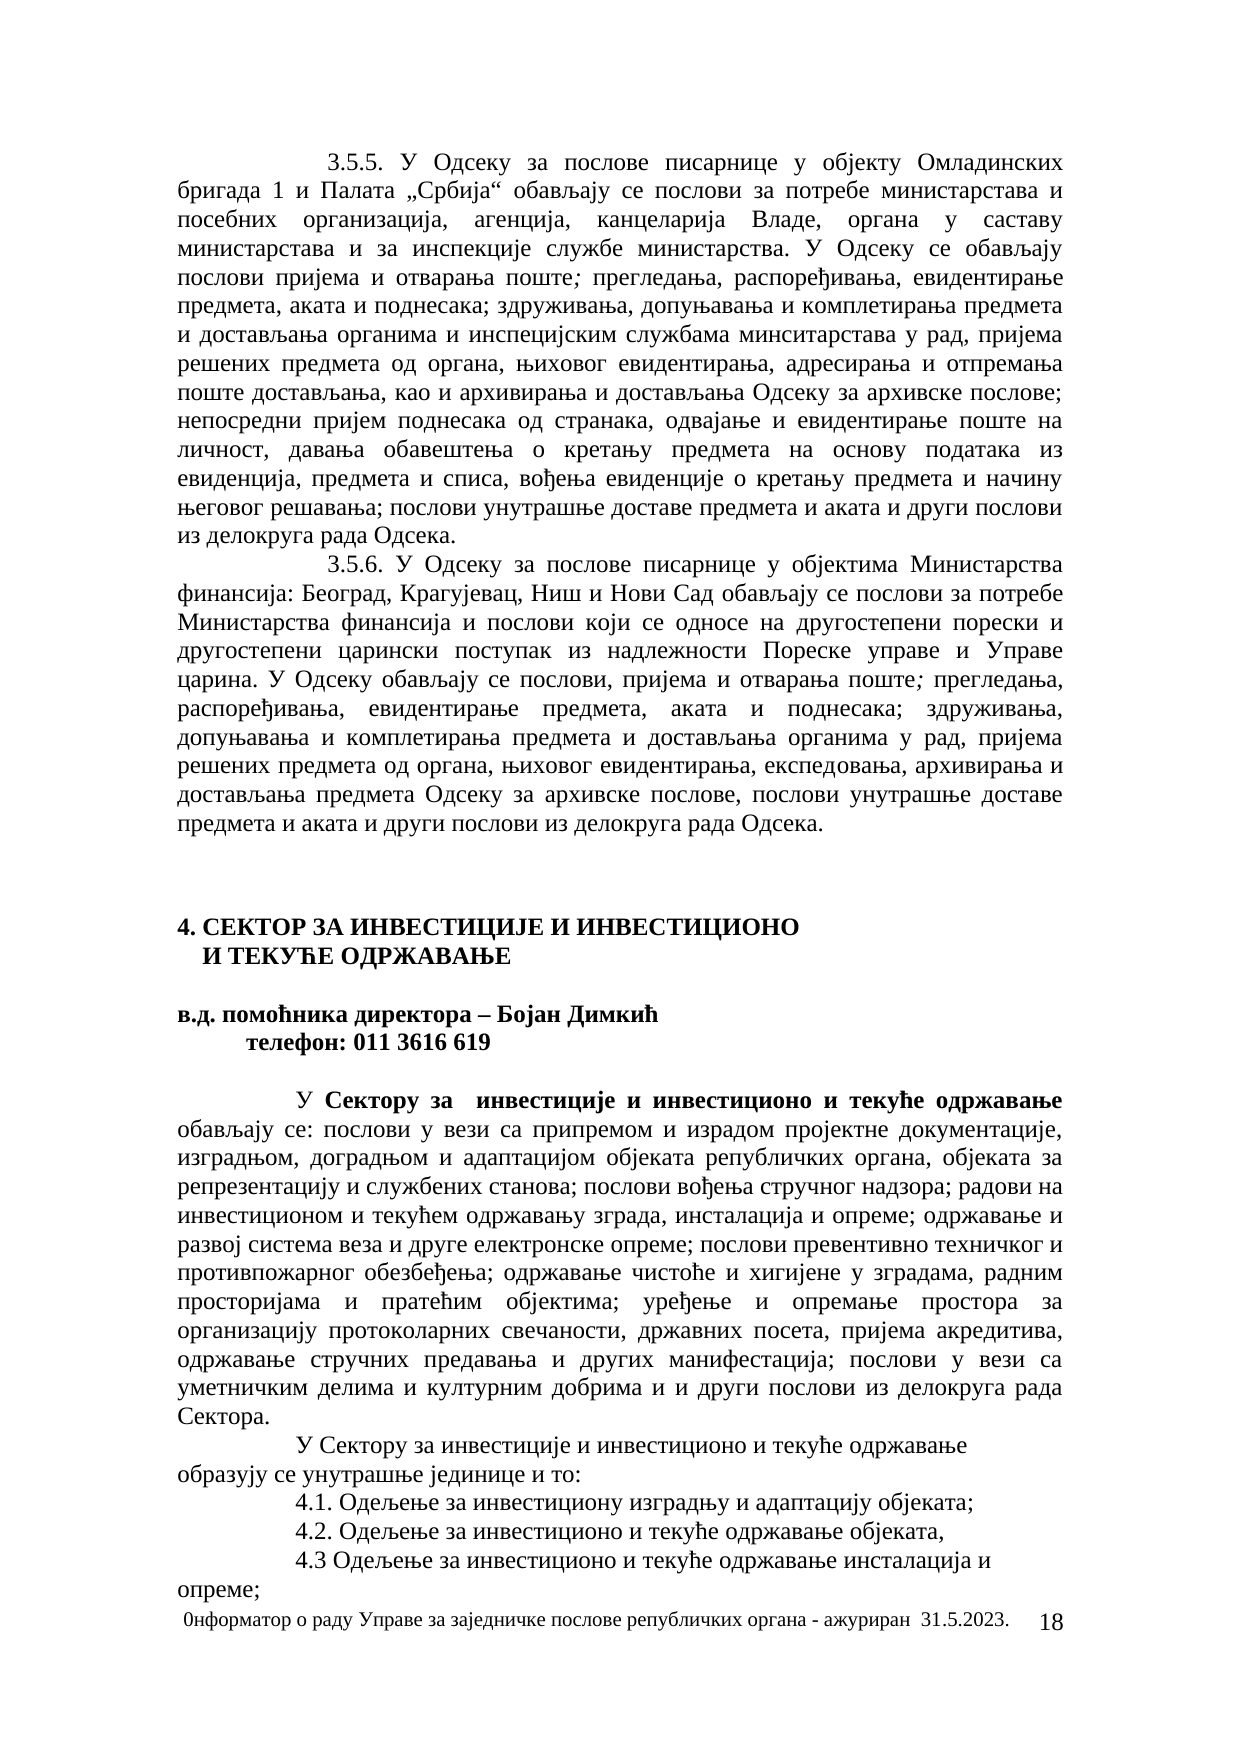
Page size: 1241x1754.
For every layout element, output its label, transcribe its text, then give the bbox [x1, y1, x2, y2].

text 4.3 Одељење за инвестиционо и текуће одржавање инсталација и опреме; [177, 1545, 1063, 1602]
text 4. СЕКТОР ЗА ИНВЕСТИЦИЈЕ И ИНВЕСТИЦИОНО [177, 912, 1063, 941]
text У Сектору за инвестиције и инвестиционо и текуће одржавање образују се унутрашње јединице и то: [177, 1430, 1063, 1487]
text в.д. помоћника директора – Бојан Димкић [177, 999, 1063, 1027]
text И ТЕКУЋЕ ОДРЖАВАЊЕ [177, 941, 1063, 970]
text У Сектору за инвестиције и инвестиционо и текуће одржавање обављају се: послови у вези са припремом и израдом пројектне документације, изградњом, доградњом и адаптацијом објеката републичких органа, објеката за репрезентацију и службених станова; послови вођења стручног надзора; радови на инвестиционом и текућем одржавању зграда, инсталација и опреме; одржавање и развој система веза и друге електронске опреме; послови превентивно техничког и противпожарног обезбеђења; одржавање чистоће и хигијене у зградама, радним просторијама и пратећим објектима; уређење и опремање простора за организацију протоколарних свечаности, државних посета, пријема акредитива, одржавање стручних предавања и других манифестација; послови у вези са уметничким делима и културним добрима и и други послови из делокруга рада Сектора. [177, 1085, 1063, 1430]
text телефон: 011 3616 619 [177, 1027, 1063, 1056]
text 4.2. Одељење за инвестиционо и текуће одржавање објеката, [177, 1516, 1063, 1545]
text 4.1. Одељење за инвестициону изградњу и адаптацију објеката; [177, 1487, 1063, 1516]
text 3.5.6. У Одсеку за послове писарнице у објектима Министарства финансија: Београд, Крагујевац, Ниш и Нови Сад обављају се послови за потребе Министарства финансија и послови који се односе на другостепени порески и другостепени царински поступак из надлежности Пореске управе и Управе царина. У Одсеку обављају се послови, пријема и отварања поште; прегледања, распоређивања, евидентирање предмета, аката и поднесака; здруживања, допуњавања и комплетирања предмета и достављања органима у рад, пријема решених предмета од органа, њиховог евидентирања, експедовања, архивирања и достављања предмета Одсеку за архивске послове, послови унутрашње доставе предмета и аката и други послови из делокруга рада Одсека. [177, 549, 1063, 837]
text 3.5.5. У Одсеку за послове писарнице у објекту Омладинских бригада 1 и Палата „Србија“ обављају се послови за потребе министарстава и посебних организација, агенција, канцеларија Владе, органа у саставу министарстава и за инспекције службе министарства. У Одсеку се обављају послови пријема и отварања поште; прегледања, распоређивања, евидентирање предмета, аката и поднесака; здруживања, допуњавања и комплетирања предмета и достављања органима и инспецијским службама минситарстава у рад, пријема решених предмета од органа, њиховог евидентирања, адресирања и отпремања поште достављања, као и архивирања и достављања Одсеку за архивске послове; непосредни пријем поднесака од странака, одвајање и евидентирање поште на личност, давања обавештења о кретању предмета на основу података из евиденција, предмета и списа, вођења евиденције о кретању предмета и начину његовог решавања; послови унутрашње доставе предмета и аката и други послови из делокруга рада Одсека. [177, 147, 1063, 549]
